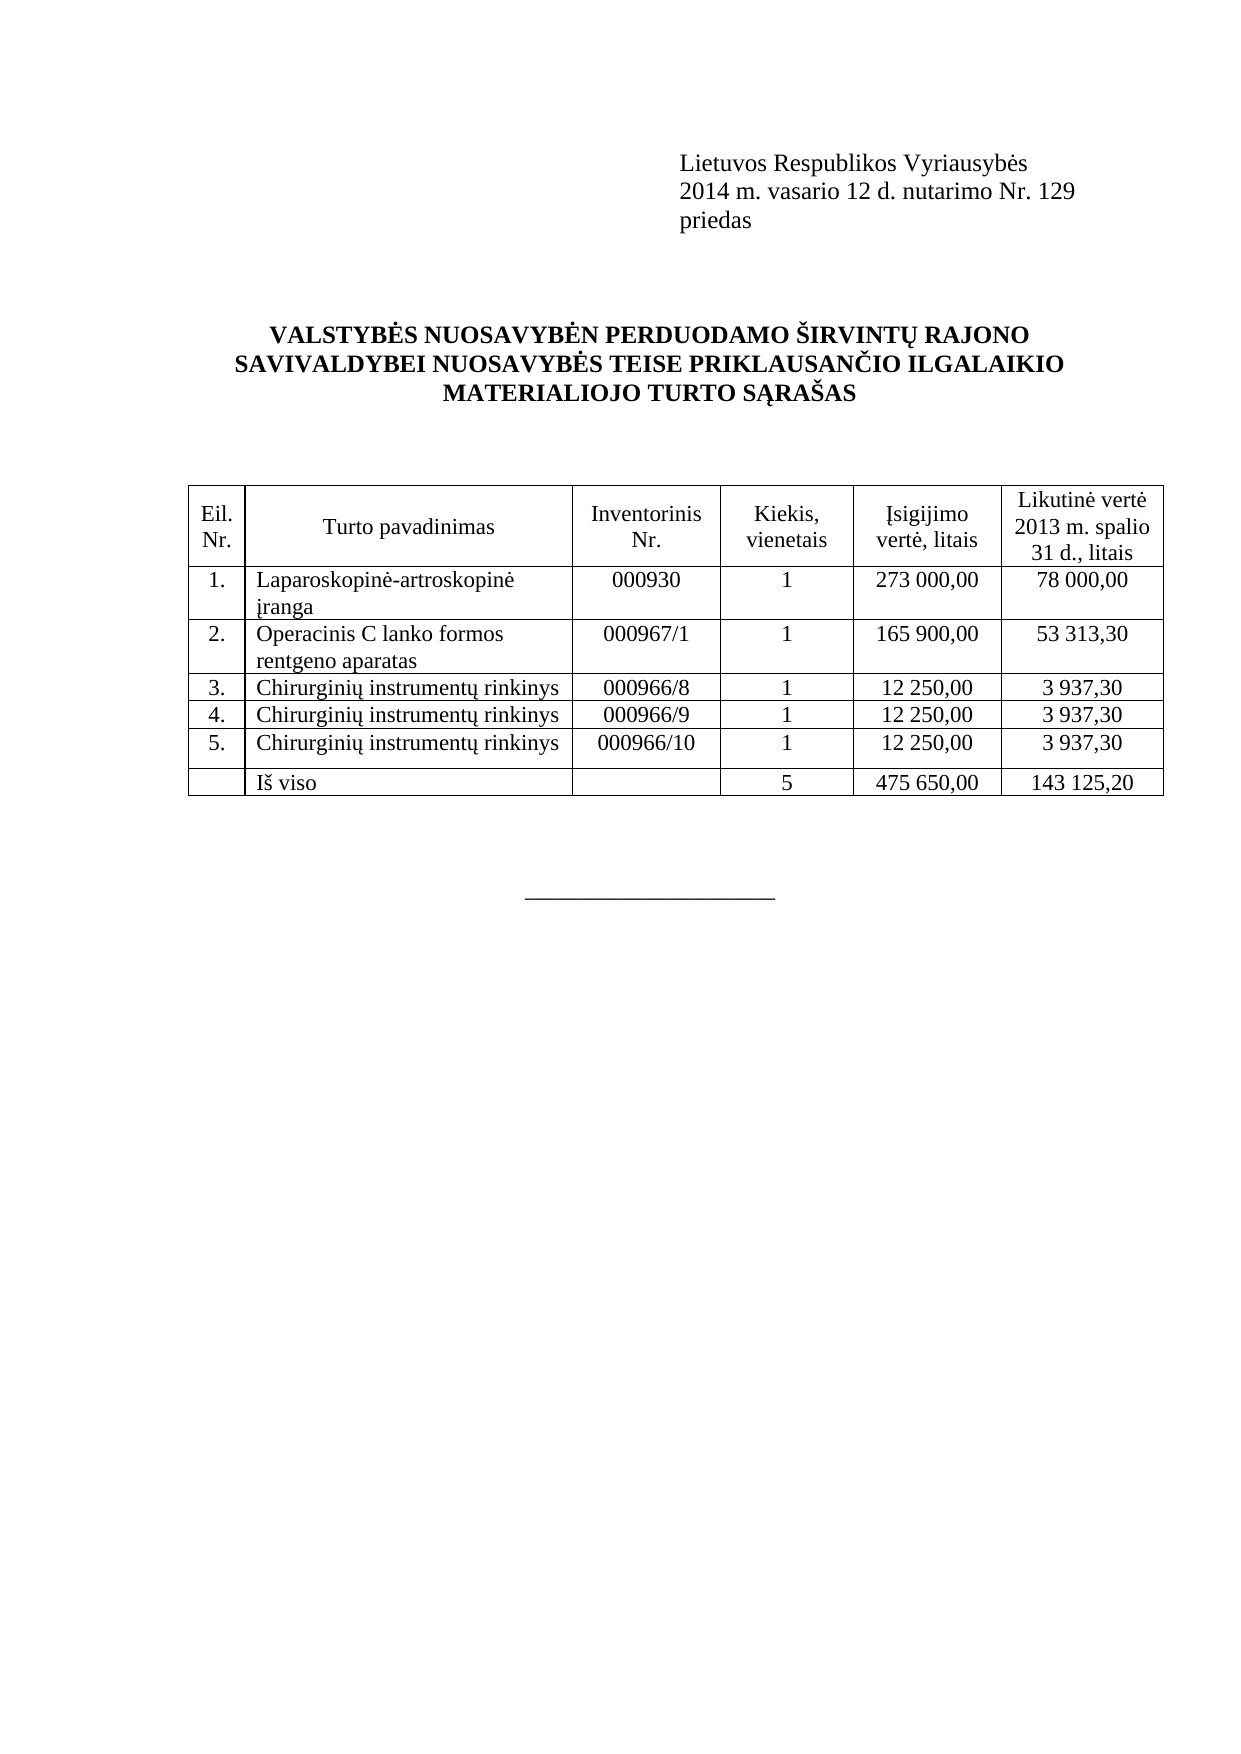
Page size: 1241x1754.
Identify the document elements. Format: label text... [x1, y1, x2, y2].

table_cell 4. [189, 701, 244, 728]
table_cell 12 250,00 [854, 701, 1001, 728]
table_cell Laparoskopinė-artroskopinė įranga [246, 567, 572, 619]
table_cell 5 [721, 769, 853, 795]
table_cell 12 250,00 [854, 674, 1001, 700]
text –––––––––––––––––––– [177, 882, 1122, 911]
table_cell 273 000,00 [854, 567, 1001, 619]
table_cell [573, 769, 720, 795]
table_cell 475 650,00 [854, 769, 1001, 795]
table_cell Chirurginių instrumentų rinkinys [246, 729, 572, 768]
text Lietuvos Respublikos Vyriausybės 2014 m. vasario 12 d. nutarimo Nr. 129 priedas [679, 148, 1122, 234]
table_header Likutinė vertė 2013 m. spalio 31 d., litais [1002, 486, 1163, 566]
table_cell 000967/1 [573, 620, 720, 673]
table_cell 000966/10 [573, 729, 720, 768]
table_cell 1 [721, 729, 853, 768]
table_cell 1 [721, 567, 853, 619]
table_cell 165 900,00 [854, 620, 1001, 673]
table_cell 53 313,30 [1002, 620, 1163, 673]
table_cell 1 [721, 620, 853, 673]
table_cell 3 937,30 [1002, 674, 1163, 700]
table_cell Iš viso [246, 769, 572, 795]
table_cell 1 [721, 701, 853, 728]
table_cell 000966/8 [573, 674, 720, 700]
table_cell Chirurginių instrumentų rinkinys [246, 674, 572, 700]
text VALSTYBĖS NUOSAVYBĖN PERDUODAMO ŠIRVINTŲ RAJONO SAVIVALDYBEI NUOSAVYBĖS TEISE PRIKLAUSANČIO ILGALAIKIO MATERIALIOJO TURTO SĄRAŠAS [177, 320, 1122, 406]
table_header Kiekis, vienetais [721, 486, 853, 566]
table_cell 1. [189, 567, 244, 619]
table_cell 3 937,30 [1002, 701, 1163, 728]
table_cell 2. [189, 620, 244, 673]
table_cell 3 937,30 [1002, 729, 1163, 768]
table_header Turto pavadinimas [246, 486, 572, 566]
table_header Eil. Nr. [189, 486, 244, 566]
table_cell 3. [189, 674, 244, 700]
table_cell 5. [189, 729, 244, 768]
table_cell 78 000,00 [1002, 567, 1163, 619]
table_cell 000930 [573, 567, 720, 619]
table_cell 12 250,00 [854, 729, 1001, 768]
table_cell Operacinis C lanko formos rentgeno aparatas [246, 620, 572, 673]
table_cell [189, 769, 244, 795]
table_header Įsigijimo vertė, litais [854, 486, 1001, 566]
table_cell 143 125,20 [1002, 769, 1163, 795]
table_cell Chirurginių instrumentų rinkinys [246, 701, 572, 728]
table_header Inventorinis Nr. [573, 486, 720, 566]
table_cell 000966/9 [573, 701, 720, 728]
table_cell 1 [721, 674, 853, 700]
